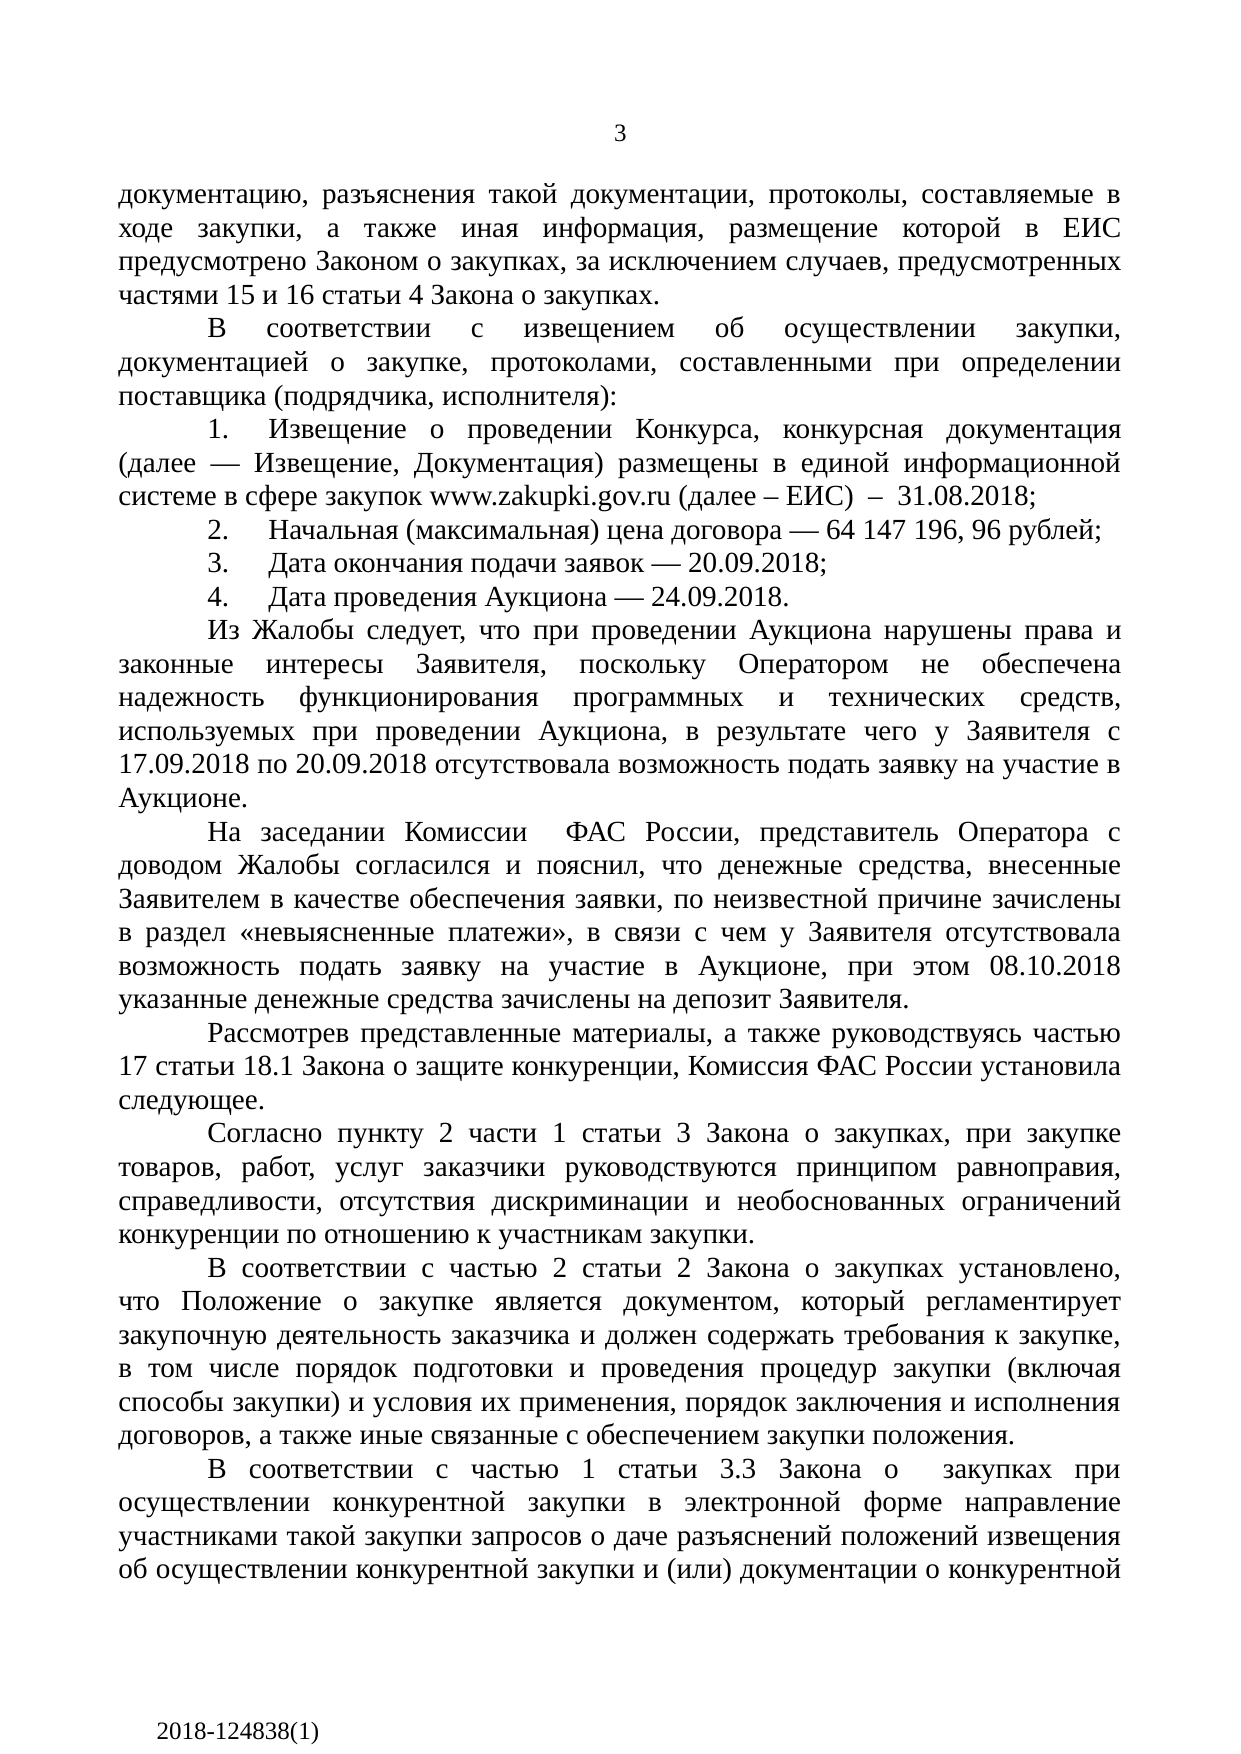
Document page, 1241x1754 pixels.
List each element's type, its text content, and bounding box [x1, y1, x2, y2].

list Дата окончания подачи заявок — 20.09.2018; [118, 545, 1122, 579]
list Начальная (максимальная) цена договора — 64 147 196, 96 рублей; [118, 512, 1122, 545]
text На заседании Комиссии ФАС России, представитель Оператора с доводом Жалобы согласился и пояснил, что денежные средства, внесенные Заявителем в качестве обеспечения заявки, по неизвестной причине зачислены в раздел «невыясненные платежи», в связи с чем у Заявителя отсутствовала возможность подать заявку на участие в Аукционе, при этом 08.10.2018 указанные денежные средства зачислены на депозит Заявителя. [118, 814, 1122, 1015]
text Из Жалобы следует, что при проведении Аукциона нарушены права и законные интересы Заявителя, поскольку Оператором не обеспечена надежность функционирования программных и технических средств, используемых при проведении Аукциона, в результате чего у Заявителя с 17.09.2018 по 20.09.2018 отсутствовала возможность подать заявку на участие в Аукционе. [118, 612, 1122, 814]
text В соответствии с частью 1 статьи 3.3 Закона о закупках при осуществлении конкурентной закупки в электронной форме направление участниками такой закупки запросов о даче разъяснений положений извещения об осуществлении конкурентной закупки и (или) документации о конкурентной [118, 1451, 1122, 1585]
text документацию, разъяснения такой документации, протоколы, составляемые в ходе закупки, а также иная информация, размещение которой в ЕИС предусмотрено Законом о закупках, за исключением случаев, предусмотренных частями 15 и 16 статьи 4 Закона о закупках. [118, 176, 1122, 311]
text В соответствии с частью 2 статьи 2 Закона о закупках установлено, что Положение о закупке является документом, который регламентирует закупочную деятельность заказчика и должен содержать требования к закупке, в том числе порядок подготовки и проведения процедур закупки (включая способы закупки) и условия их применения, порядок заключения и исполнения договоров, а также иные связанные с обеспечением закупки положения. [118, 1250, 1122, 1451]
list Дата проведения Аукциона — 24.09.2018. [118, 579, 1122, 612]
text Рассмотрев представленные материалы, а также руководствуясь частью 17 статьи 18.1 Закона о защите конкуренции, Комиссия ФАС России установила следующее. [118, 1015, 1122, 1116]
text Согласно пункту 2 части 1 статьи 3 Закона о закупках, при закупке товаров, работ, услуг заказчики руководствуются принципом равноправия, справедливости, отсутствия дискриминации и необоснованных ограничений конкуренции по отношению к участникам закупки. [118, 1116, 1122, 1250]
text В соответствии с извещением об осуществлении закупки, документацией о закупке, протоколами, составленными при определении поставщика (подрядчика, исполнителя): [118, 311, 1122, 411]
list Извещение о проведении Конкурса, конкурсная документация (далее — Извещение, Документация) размещены в единой информационной системе в сфере закупок www.zakupki.gov.ru (далее – ЕИС) – 31.08.2018; [118, 411, 1122, 512]
